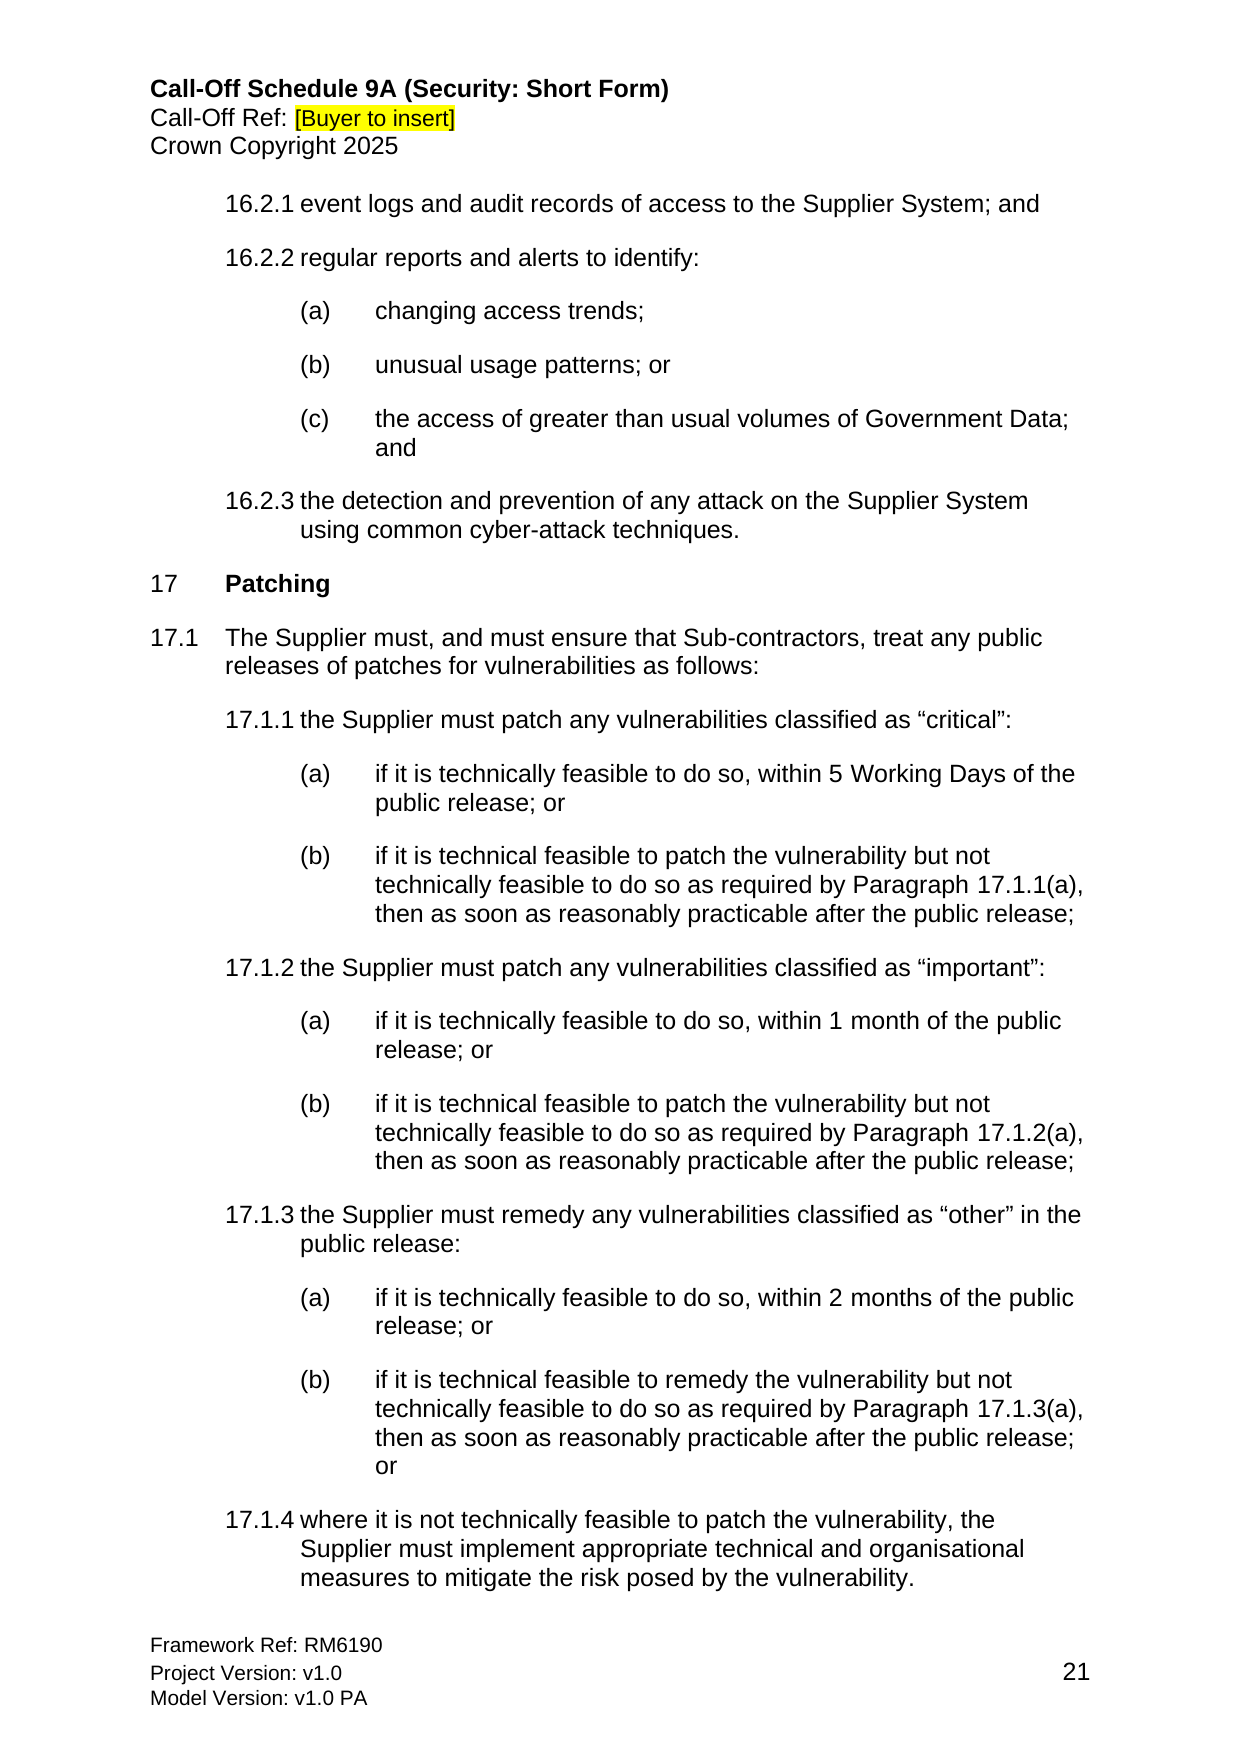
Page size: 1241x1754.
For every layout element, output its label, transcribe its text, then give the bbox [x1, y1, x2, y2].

subtitle changing access trends; [300, 296, 1090, 325]
subtitle the detection and prevention of any attack on the Supplier System using common cyber-attack techniques. [225, 486, 1090, 544]
subtitle if it is technically feasible to do so, within 2 months of the public release; or [300, 1283, 1090, 1340]
subtitle where it is not technically feasible to patch the vulnerability, the Supplier must implement appropriate technical and organisational measures to mitigate the risk posed by the vulnerability. [225, 1505, 1090, 1591]
subtitle if it is technical feasible to patch the vulnerability but not technically feasible to do so as required by Paragraph 17.1.1(a), then as soon as reasonably practicable after the public release; [300, 841, 1090, 928]
subtitle Patching [150, 569, 1090, 598]
subtitle if it is technical feasible to patch the vulnerability but not technically feasible to do so as required by Paragraph 17.1.2(a), then as soon as reasonably practicable after the public release; [300, 1089, 1090, 1175]
subtitle unusual usage patterns; or [300, 350, 1090, 379]
subtitle the access of greater than usual volumes of Government Data; and [300, 404, 1090, 461]
subtitle regular reports and alerts to identify: [225, 243, 1090, 271]
subtitle the Supplier must patch any vulnerabilities classified as “critical”: [225, 705, 1090, 734]
subtitle the Supplier must remedy any vulnerabilities classified as “other” in the public release: [225, 1200, 1090, 1258]
subtitle if it is technical feasible to remedy the vulnerability but not technically feasible to do so as required by Paragraph 17.1.3(a), then as soon as reasonably practicable after the public release; or [300, 1365, 1090, 1480]
subtitle if it is technically feasible to do so, within 1 month of the public release; or [300, 1006, 1090, 1064]
subtitle event logs and audit records of access to the Supplier System; and [225, 189, 1090, 218]
subtitle the Supplier must patch any vulnerabilities classified as “important”: [225, 953, 1090, 981]
subtitle if it is technically feasible to do so, within 5 Working Days of the public release; or [300, 759, 1090, 816]
subtitle The Supplier must, and must ensure that Sub-contractors, treat any public releases of patches for vulnerabilities as follows: [150, 623, 1090, 680]
